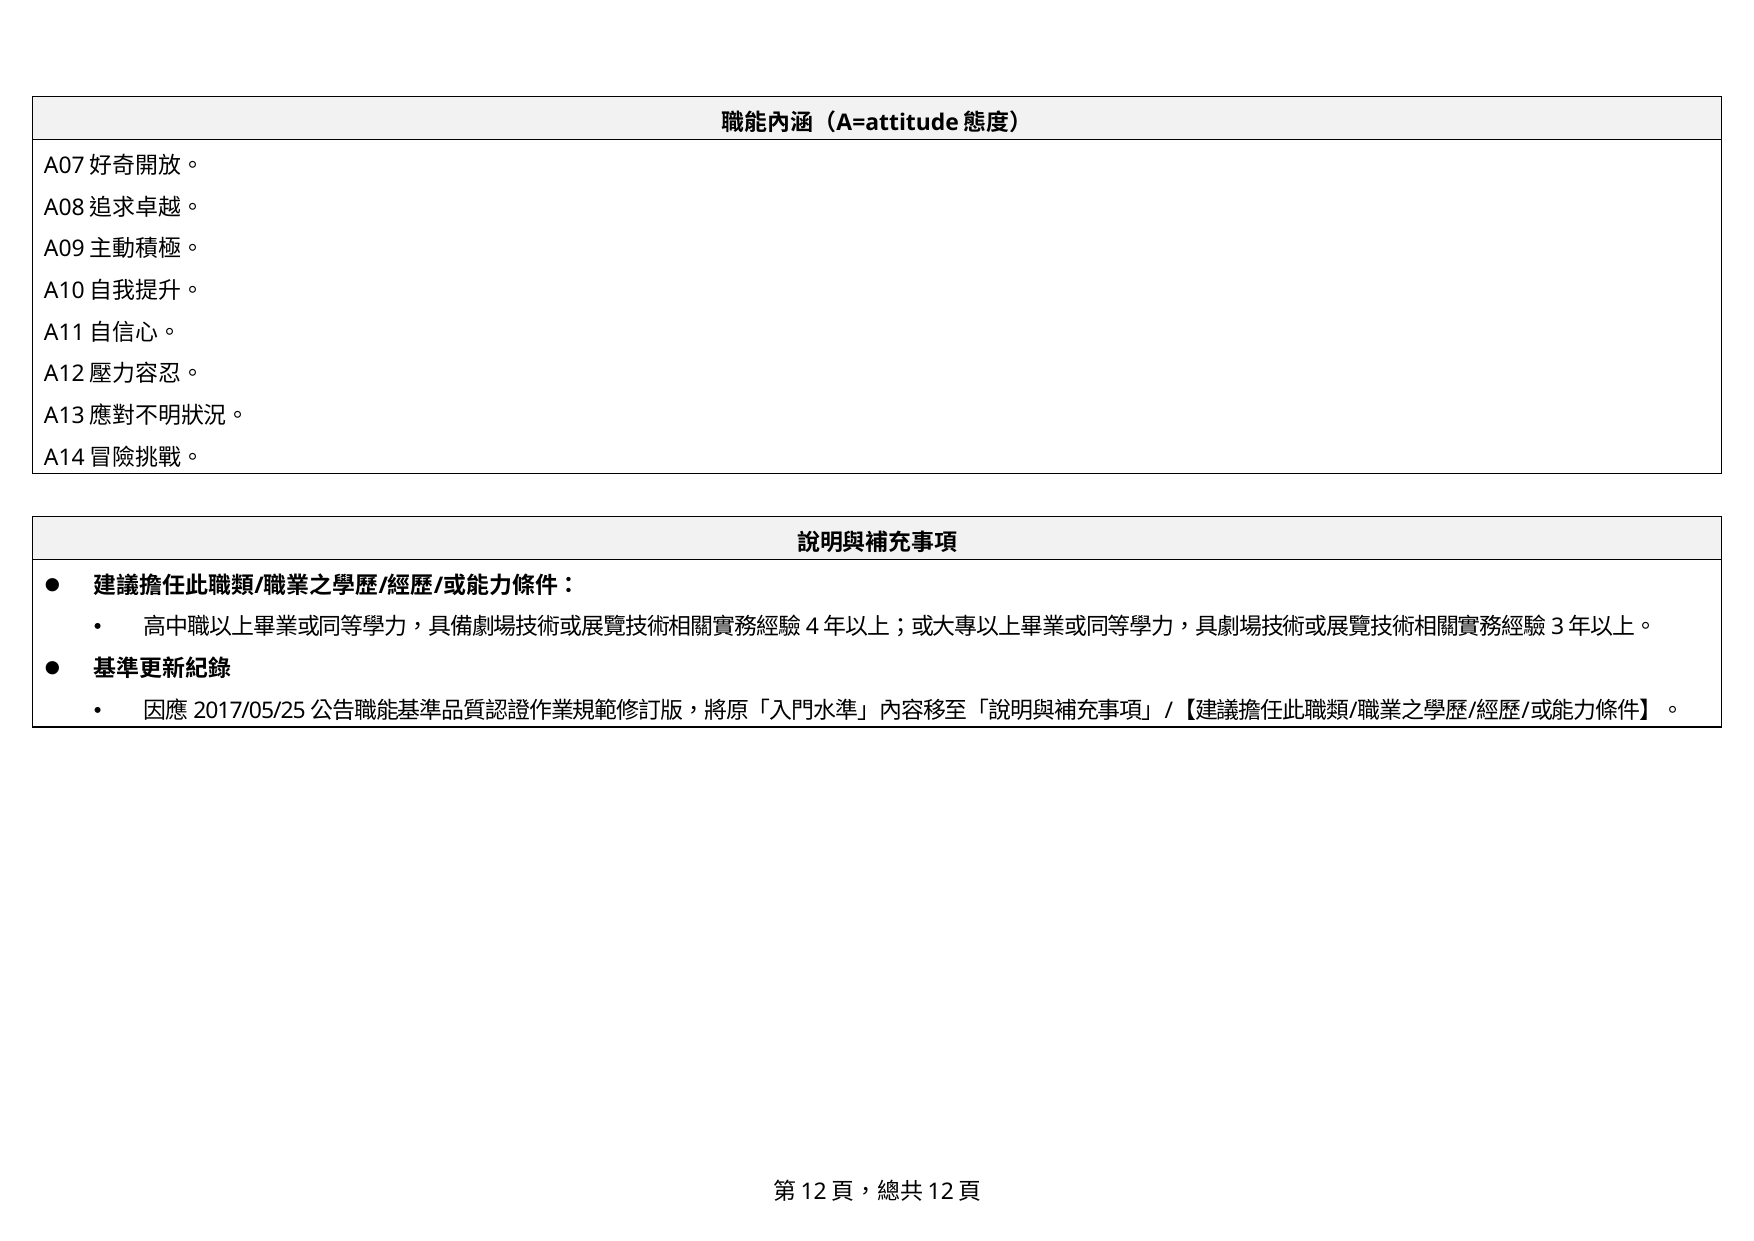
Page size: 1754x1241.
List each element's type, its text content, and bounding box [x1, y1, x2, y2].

table_header 說明與補充事項 [33, 517, 1721, 559]
table_cell A07好奇開放。 A08追求卓越。 A09主動積極。 A10自我提升。 A11自信心。 A12壓力容忍。 A13應對不明狀況。 A14冒險挑戰。 [33, 140, 1721, 473]
table_header 職能內涵（A=attitude態度） [33, 97, 1721, 139]
table_cell 建議擔任此職類/職業之學歷/經歷/或能力條件： 高中職以上畢業或同等學力，具備劇場技術或展覽技術相關實務經驗4年以上；或大專以上畢業或同等學力，具劇場技術或展覽技術相關實務經驗3年以上。 基準更新紀錄 因應2017/05/25公告職能基準品質認證作業規範修訂版，將原「入門水準」內容移至「說明與補充事項」/【建議擔任此職類/職業之學歷/經歷/或能力條件】。 [33, 560, 1721, 726]
